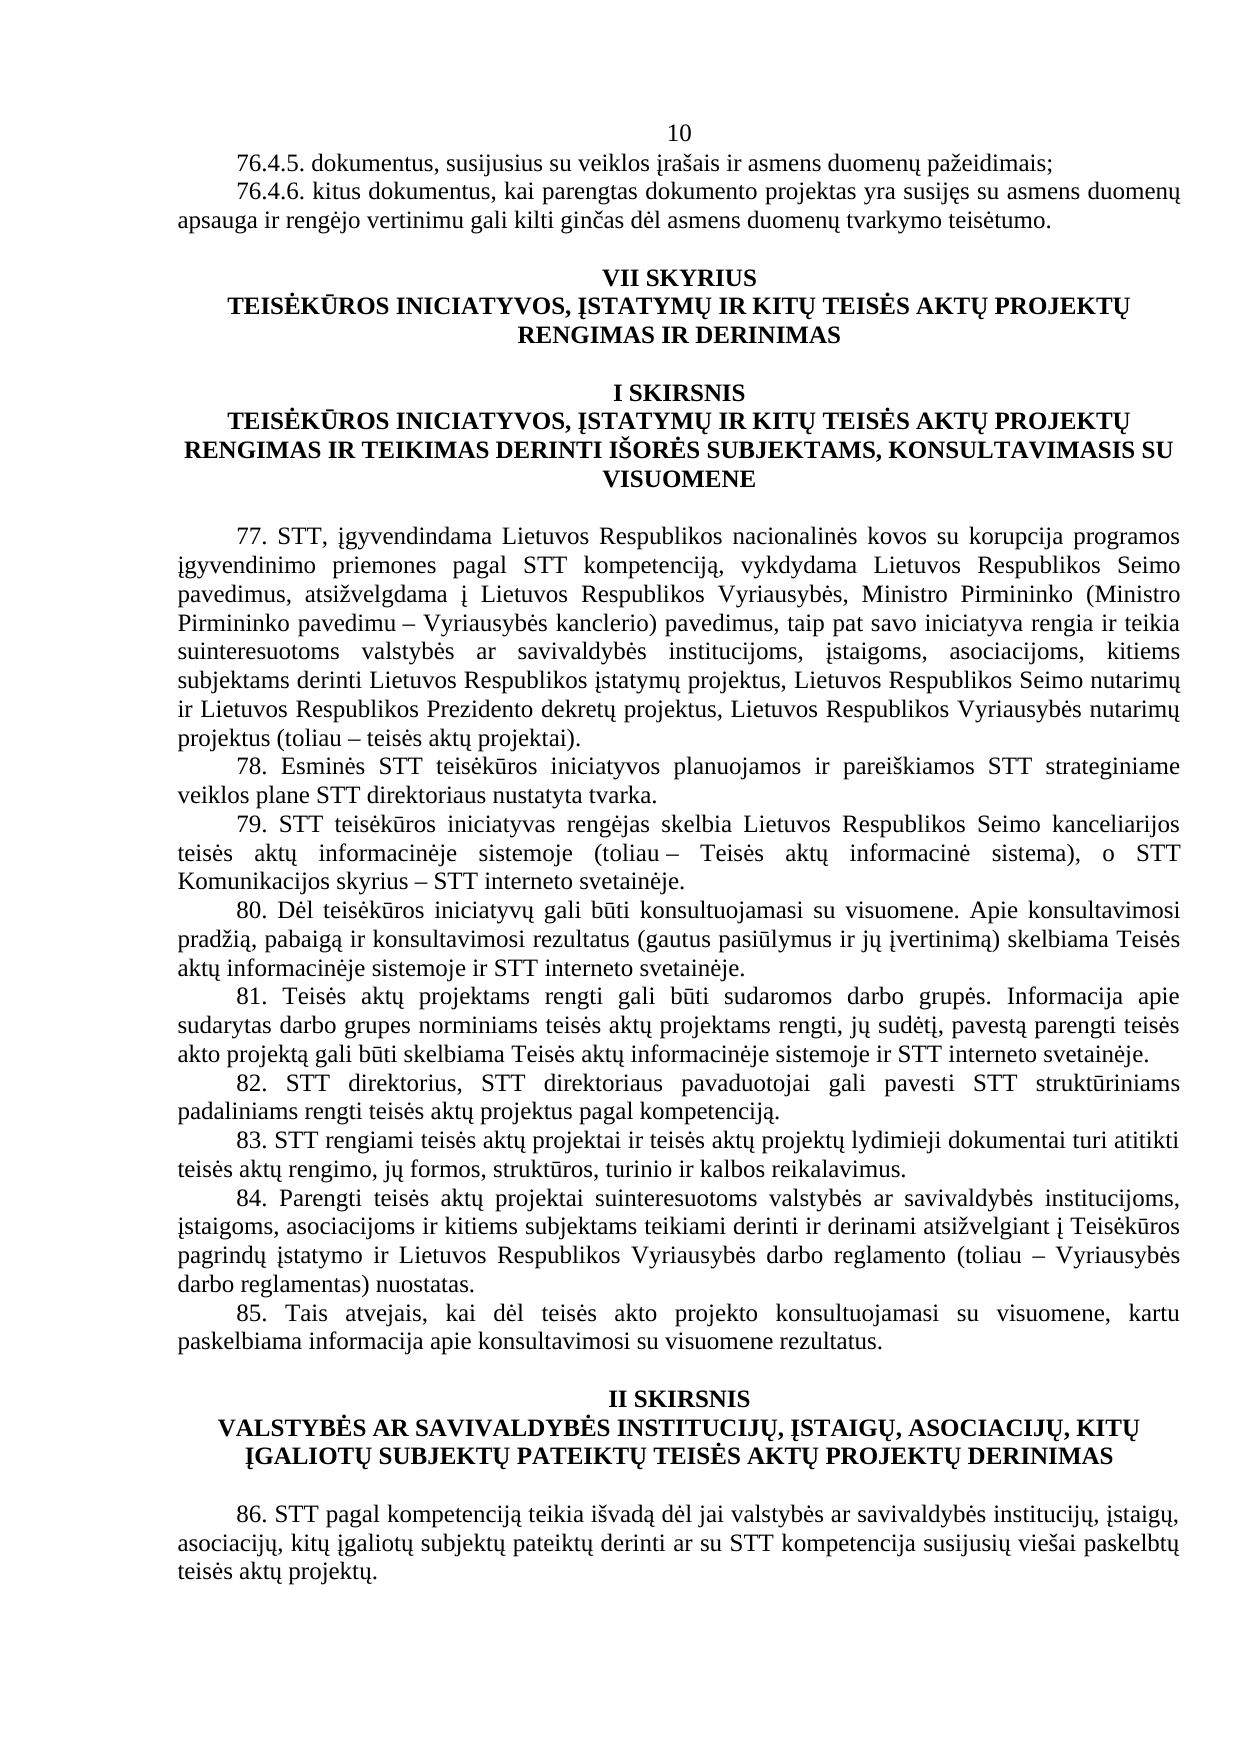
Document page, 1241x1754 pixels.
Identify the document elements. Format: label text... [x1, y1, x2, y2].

text 80. Dėl teisėkūros iniciatyvų gali būti konsultuojamasi su visuomene. Apie konsultavimosi pradžią, pabaigą ir konsultavimosi rezultatus (gautus pasiūlymus ir jų įvertinimą) skelbiama Teisės aktų informacinėje sistemoje ir STT interneto svetainėje. [177, 895, 1181, 981]
text TEISĖKŪROS INICIATYVOS, ĮSTATYMŲ IR KITŲ TEISĖS AKTŲ PROJEKTŲ RENGIMAS IR TEIKIMAS DERINTI IŠORĖS SUBJEKTAMS, KONSULTAVIMASIS SU VISUOMENE [177, 406, 1181, 493]
text I SKIRSNIS [177, 378, 1181, 406]
text 76.4.5. dokumentus, susijusius su veiklos įrašais ir asmens duomenų pažeidimais; [177, 148, 1181, 176]
text 76.4.6. kitus dokumentus, kai parengtas dokumento projektas yra susijęs su asmens duomenų apsauga ir rengėjo vertinimu gali kilti ginčas dėl asmens duomenų tvarkymo teisėtumo. [177, 176, 1181, 234]
text 82. STT direktorius, STT direktoriaus pavaduotojai gali pavesti STT struktūriniams padaliniams rengti teisės aktų projektus pagal kompetenciją. [177, 1068, 1181, 1125]
text 84. Parengti teisės aktų projektai suinteresuotoms valstybės ar savivaldybės institucijoms, įstaigoms, asociacijoms ir kitiems subjektams teikiami derinti ir derinami atsižvelgiant į Teisėkūros pagrindų įstatymo ir Lietuvos Respublikos Vyriausybės darbo reglamento (toliau – Vyriausybės darbo reglamentas) nuostatas. [177, 1183, 1181, 1298]
text 86. STT pagal kompetenciją teikia išvadą dėl jai valstybės ar savivaldybės institucijų, įstaigų, asociacijų, kitų įgaliotų subjektų pateiktų derinti ar su STT kompetencija susijusių viešai paskelbtų teisės aktų projektų. [177, 1499, 1181, 1585]
text 79. STT teisėkūros iniciatyvas rengėjas skelbia Lietuvos Respublikos Seimo kanceliarijos teisės aktų informacinėje sistemoje (toliau – Teisės aktų informacinė sistema), o STT Komunikacijos skyrius – STT interneto svetainėje. [177, 809, 1181, 895]
text 78. Esminės STT teisėkūros iniciatyvos planuojamos ir pareiškiamos STT strateginiame veiklos plane STT direktoriaus nustatyta tvarka. [177, 751, 1181, 809]
text 81. Teisės aktų projektams rengti gali būti sudaromos darbo grupės. Informacija apie sudarytas darbo grupes norminiams teisės aktų projektams rengti, jų sudėtį, pavestą parengti teisės akto projektą gali būti skelbiama Teisės aktų informacinėje sistemoje ir STT interneto svetainėje. [177, 981, 1181, 1068]
text II SKIRSNIS [177, 1384, 1181, 1413]
text VII SKYRIUS [177, 263, 1181, 291]
text 85. Tais atvejais, kai dėl teisės akto projekto konsultuojamasi su visuomene, kartu paskelbiama informacija apie konsultavimosi su visuomene rezultatus. [177, 1298, 1181, 1355]
text 77. STT, įgyvendindama Lietuvos Respublikos nacionalinės kovos su korupcija programos įgyvendinimo priemones pagal STT kompetenciją, vykdydama Lietuvos Respublikos Seimo pavedimus, atsižvelgdama į Lietuvos Respublikos Vyriausybės, Ministro Pirmininko (Ministro Pirmininko pavedimu – Vyriausybės kanclerio) pavedimus, taip pat savo iniciatyva rengia ir teikia suinteresuotoms valstybės ar savivaldybės institucijoms, įstaigoms, asociacijoms, kitiems subjektams derinti Lietuvos Respublikos įstatymų projektus, Lietuvos Respublikos Seimo nutarimų ir Lietuvos Respublikos Prezidento dekretų projektus, Lietuvos Respublikos Vyriausybės nutarimų projektus (toliau – teisės aktų projektai). [177, 521, 1181, 751]
text VALSTYBĖS AR SAVIVALDYBĖS INSTITUCIJŲ, ĮSTAIGŲ, ASOCIACIJŲ, KITŲ ĮGALIOTŲ SUBJEKTŲ PATEIKTŲ TEISĖS AKTŲ PROJEKTŲ DERINIMAS [177, 1413, 1181, 1470]
text 83. STT rengiami teisės aktų projektai ir teisės aktų projektų lydimieji dokumentai turi atitikti teisės aktų rengimo, jų formos, struktūros, turinio ir kalbos reikalavimus. [177, 1125, 1181, 1183]
text TEISĖKŪROS INICIATYVOS, ĮSTATYMŲ IR KITŲ TEISĖS AKTŲ PROJEKTŲ RENGIMAS IR DERINIMAS [177, 291, 1181, 349]
